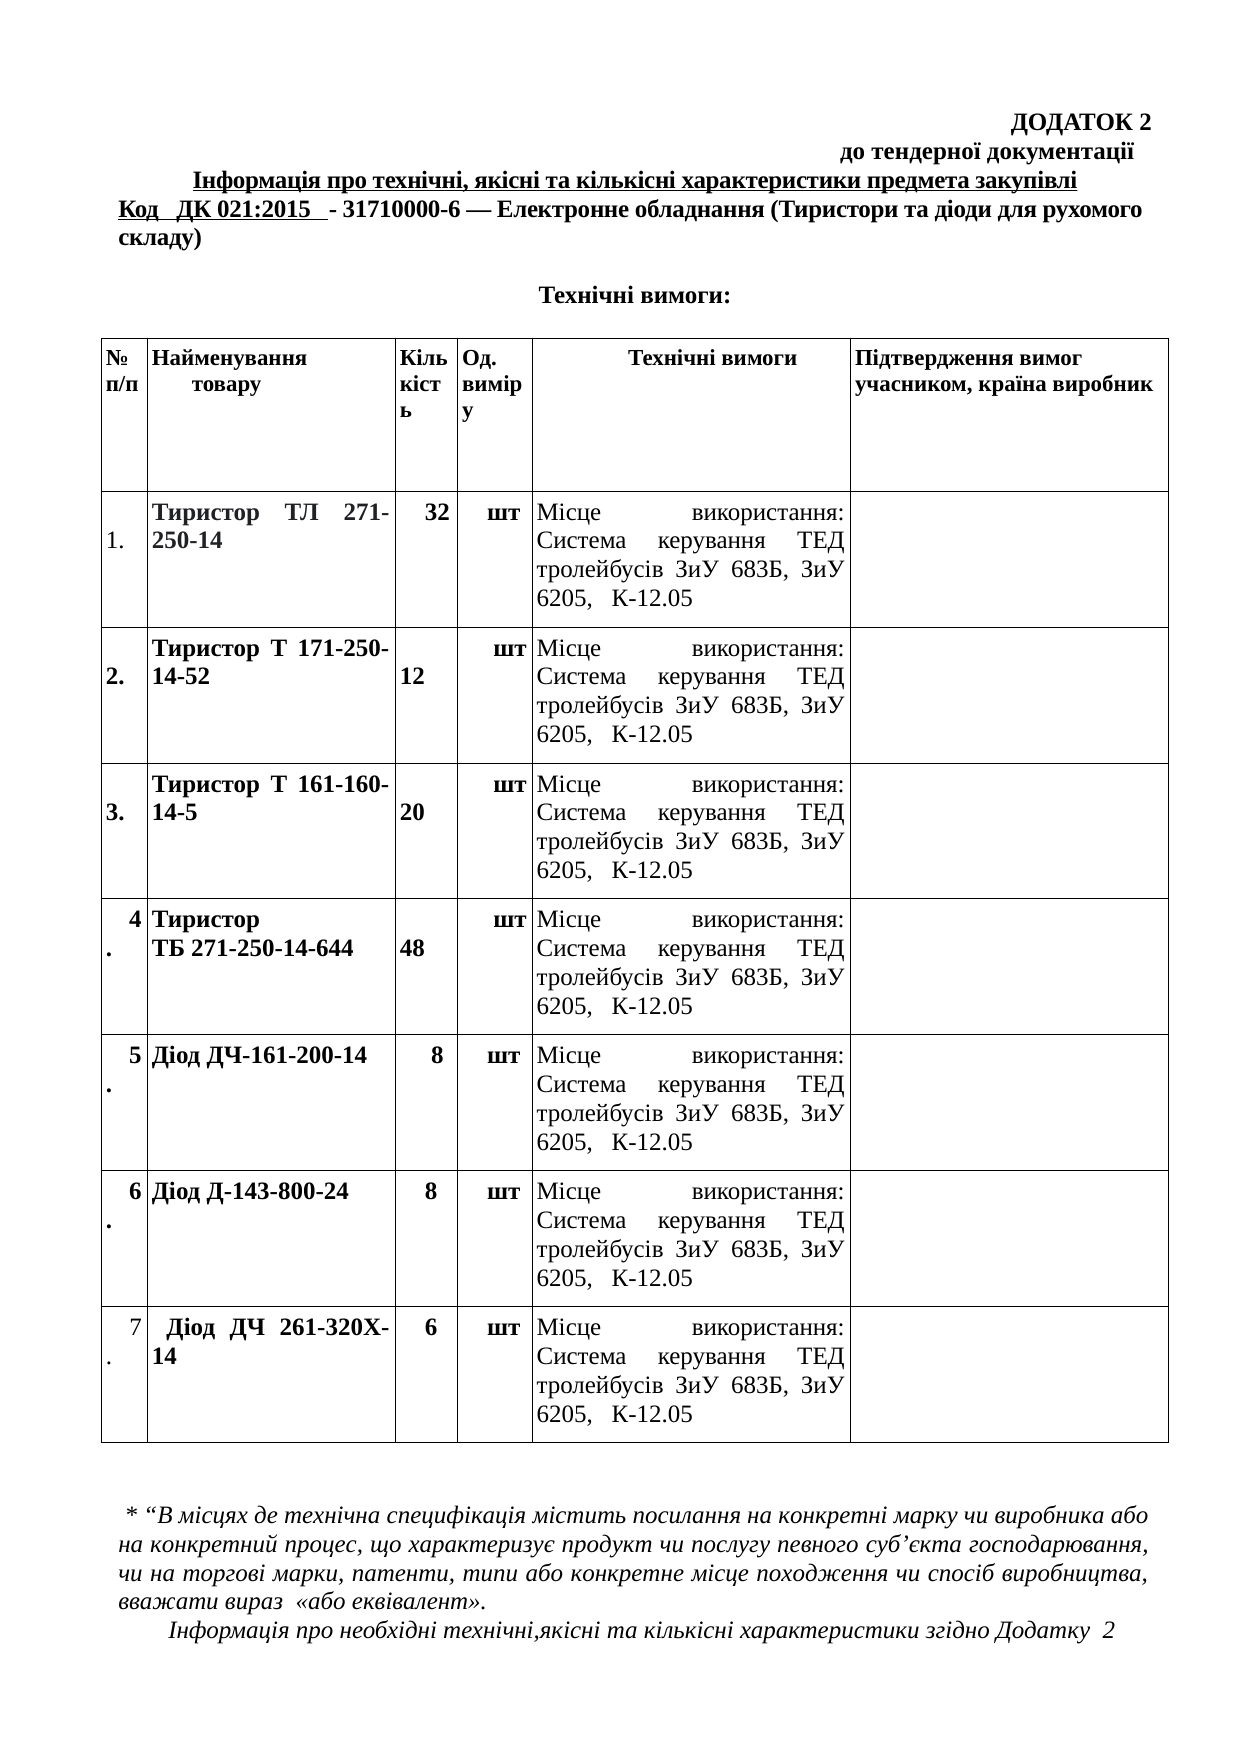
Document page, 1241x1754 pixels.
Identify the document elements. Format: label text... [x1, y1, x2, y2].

table_cell шт [458, 764, 532, 898]
table_cell Діод ДЧ-161-200-14 [148, 1035, 395, 1170]
table_cell Тиристор Т 161-160-14-5 [148, 764, 395, 898]
table_cell шт [458, 1307, 532, 1442]
table_cell 4. [102, 899, 147, 1034]
table_header № п/п [102, 339, 147, 491]
table_cell 5. [102, 1035, 147, 1170]
table_cell Місце використання: Система керування ТЕД тролейбусів ЗиУ 683Б, ЗиУ 6205, К-12.05 [533, 1307, 850, 1442]
table_cell 3. [102, 764, 147, 898]
table_cell Місце використання: Система керування ТЕД тролейбусів ЗиУ 683Б, ЗиУ 6205, К-12.05 [533, 628, 850, 762]
table_cell 32 [396, 492, 457, 626]
table_cell [851, 1171, 1168, 1306]
table_cell Місце використання: Система керування ТЕД тролейбусів ЗиУ 683Б, ЗиУ 6205, К-12.05 [533, 899, 850, 1034]
table_cell Місце використання: Система керування ТЕД тролейбусів ЗиУ 683Б, ЗиУ 6205, К-12.05 [533, 1035, 850, 1170]
text Інформація про технічні, якісні та кількісні характеристики предмета закупівлі [118, 165, 1152, 194]
table_cell 6. [102, 1171, 147, 1306]
table_cell Діод ДЧ 261-320X-14 [148, 1307, 395, 1442]
table_header Технічні вимоги [533, 339, 850, 491]
table_cell шт [458, 1035, 532, 1170]
table_cell 12 [396, 628, 457, 762]
table_cell Тиристор ТБ 271-250-14-644 [148, 899, 395, 1034]
table_cell 48 [396, 899, 457, 1034]
text до тендерної документації [635, 136, 1152, 165]
table_cell [851, 899, 1168, 1034]
table_cell [851, 628, 1168, 762]
text * “В місцях де технічна специфікація містить посилання на конкретні марку чи виробника або на конкретний процес, що характеризує продукт чи послугу певного суб’єкта господарювання, чи на торгові марки, патенти, типи або конкретне місце походження чи спосіб виробництва, вважати вираз «або еквівалент». [118, 1500, 1152, 1615]
text ДОДАТОК 2 [118, 74, 1152, 136]
table_cell 2. [102, 628, 147, 762]
table_cell 7. [102, 1307, 147, 1442]
table_header Найменування товару [148, 339, 395, 491]
table_cell 6 [396, 1307, 457, 1442]
table_cell Тиристор ТЛ 271-250-14 [148, 492, 395, 626]
table_cell [851, 1035, 1168, 1170]
table_cell 20 [396, 764, 457, 898]
table_cell шт [458, 899, 532, 1034]
table_cell 1. [102, 492, 147, 626]
table_cell [851, 764, 1168, 898]
table_cell Тиристор Т 171-250-14-52 [148, 628, 395, 762]
table_cell 8 [396, 1035, 457, 1170]
table_cell Місце використання: Система керування ТЕД тролейбусів ЗиУ 683Б, ЗиУ 6205, К-12.05 [533, 1171, 850, 1306]
table_cell [851, 492, 1168, 626]
table_cell шт [458, 1171, 532, 1306]
table_cell Місце використання: Система керування ТЕД тролейбусів ЗиУ 683Б, ЗиУ 6205, К-12.05 [533, 764, 850, 898]
table_cell Діод Д-143-800-24 [148, 1171, 395, 1306]
table_cell шт [458, 492, 532, 626]
table_cell 8 [396, 1171, 457, 1306]
table_header Кількість [396, 339, 457, 491]
text Технічні вимоги: [118, 280, 1152, 309]
table_cell [851, 1307, 1168, 1442]
table_cell шт [458, 628, 532, 762]
table_header Од. виміру [458, 339, 532, 491]
table_cell Місце використання: Система керування ТЕД тролейбусів ЗиУ 683Б, ЗиУ 6205, К-12.05 [533, 492, 850, 626]
table_header Підтвердження вимог учасником, країна виробник [851, 339, 1168, 491]
text Інформація про необхідні технічні,якісні та кількісні характеристики згідно Додатку 2 [118, 1615, 1152, 1644]
text Код ДК 021:2015 - 31710000-6 — Електронне обладнання (Тиристори та діоди для рухомого складу) [118, 194, 1152, 251]
